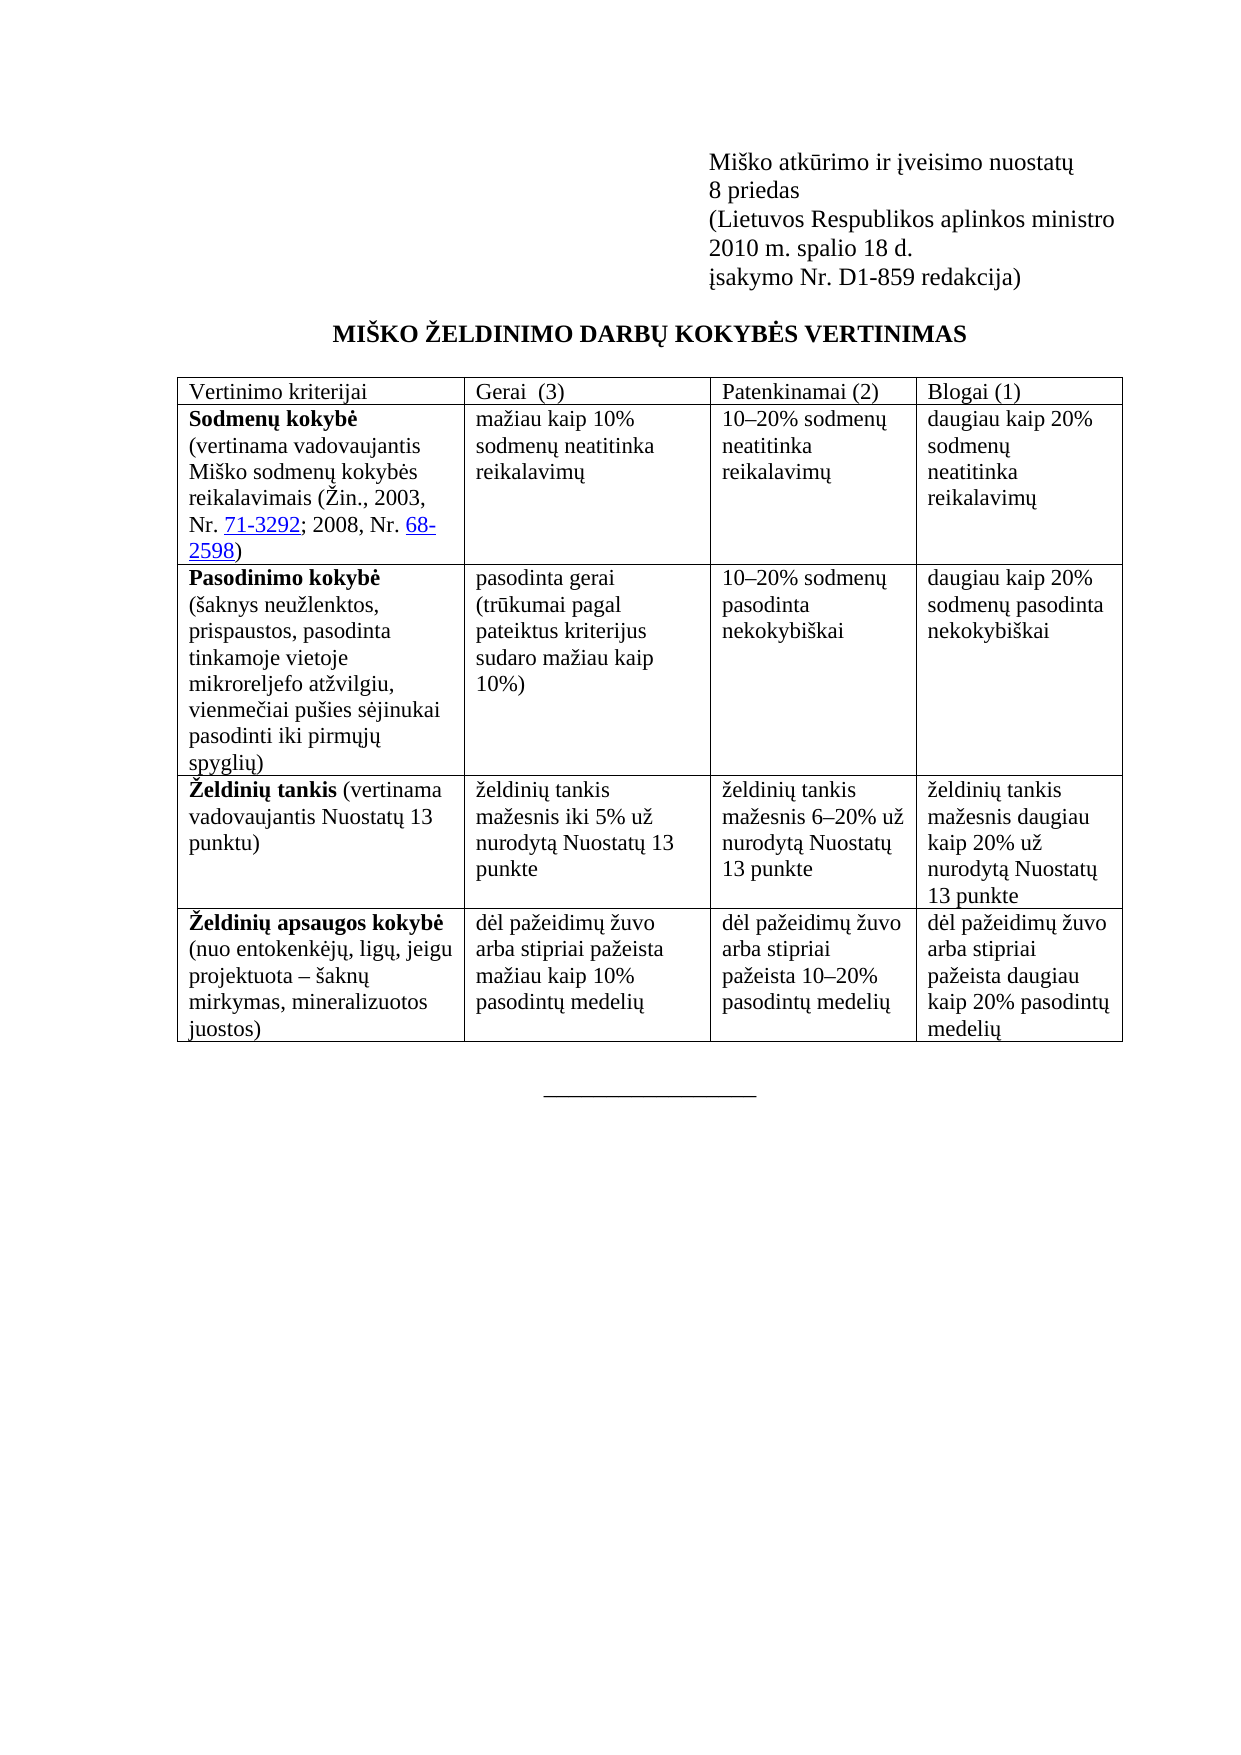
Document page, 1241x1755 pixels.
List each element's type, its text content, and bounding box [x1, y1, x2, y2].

text Miško želdinimo darbų kokybės vertinimas [177, 319, 1122, 348]
table_cell dėl pažeidimų žuvo arba stipriai pažeista daugiau kaip 20% pasodintų medelių [917, 909, 1122, 1041]
table_cell mažiau kaip 10% sodmenų neatitinka reikalavimų [465, 405, 710, 563]
table_cell Pasodinimo kokybė (šaknys neužlenktos, prispaustos, pasodinta tinkamoje vietoje mikroreljefo atžvilgiu, vienmečiai pušies sėjinukai pasodinti iki pirmųjų spyglių) [178, 565, 464, 775]
table_header Vertinimo kriterijai [178, 378, 464, 404]
text įsakymo Nr. D1-859 redakcija) [177, 262, 1122, 291]
text 2010 m. spalio 18 d. [177, 233, 1122, 262]
table_cell pasodinta gerai (trūkumai pagal pateiktus kriterijus sudaro mažiau kaip 10%) [465, 565, 710, 775]
table_cell Sodmenų kokybė (vertinama vadovaujantis Miško sodmenų kokybės reikalavimais (Žin., 2003, Nr. 71-3292; 2008, Nr. 68-2598) [178, 405, 464, 563]
table_cell dėl pažeidimų žuvo arba stipriai pažeista mažiau kaip 10% pasodintų medelių [465, 909, 710, 1041]
text Miško atkūrimo ir įveisimo nuostatų [177, 147, 1122, 176]
table_header Blogai (1) [917, 378, 1122, 404]
table_header Patenkinamai (2) [711, 378, 916, 404]
table_cell 10–20% sodmenų neatitinka reikalavimų [711, 405, 916, 563]
table_cell Želdinių tankis (vertinama vadovaujantis Nuostatų 13 punktu) [178, 776, 464, 908]
table_cell želdinių tankis mažesnis daugiau kaip 20% už nurodytą Nuostatų 13 punkte [917, 776, 1122, 908]
text (Lietuvos Respublikos aplinkos ministro [177, 204, 1122, 233]
table_cell daugiau kaip 20% sodmenų neatitinka reikalavimų [917, 405, 1122, 563]
text _________________ [177, 1071, 1122, 1099]
table_cell želdinių tankis mažesnis iki 5% už nurodytą Nuostatų 13 punkte [465, 776, 710, 908]
table_cell daugiau kaip 20% sodmenų pasodinta nekokybiškai [917, 565, 1122, 775]
table_cell Želdinių apsaugos kokybė (nuo entokenkėjų, ligų, jeigu projektuota – šaknų mirkymas, mineralizuotos juostos) [178, 909, 464, 1041]
table_cell 10–20% sodmenų pasodinta nekokybiškai [711, 565, 916, 775]
table_header Gerai (3) [465, 378, 710, 404]
table_cell dėl pažeidimų žuvo arba stipriai pažeista 10–20% pasodintų medelių [711, 909, 916, 1041]
table_cell želdinių tankis mažesnis 6–20% už nurodytą Nuostatų 13 punkte [711, 776, 916, 908]
text 8 priedas [177, 176, 1122, 204]
